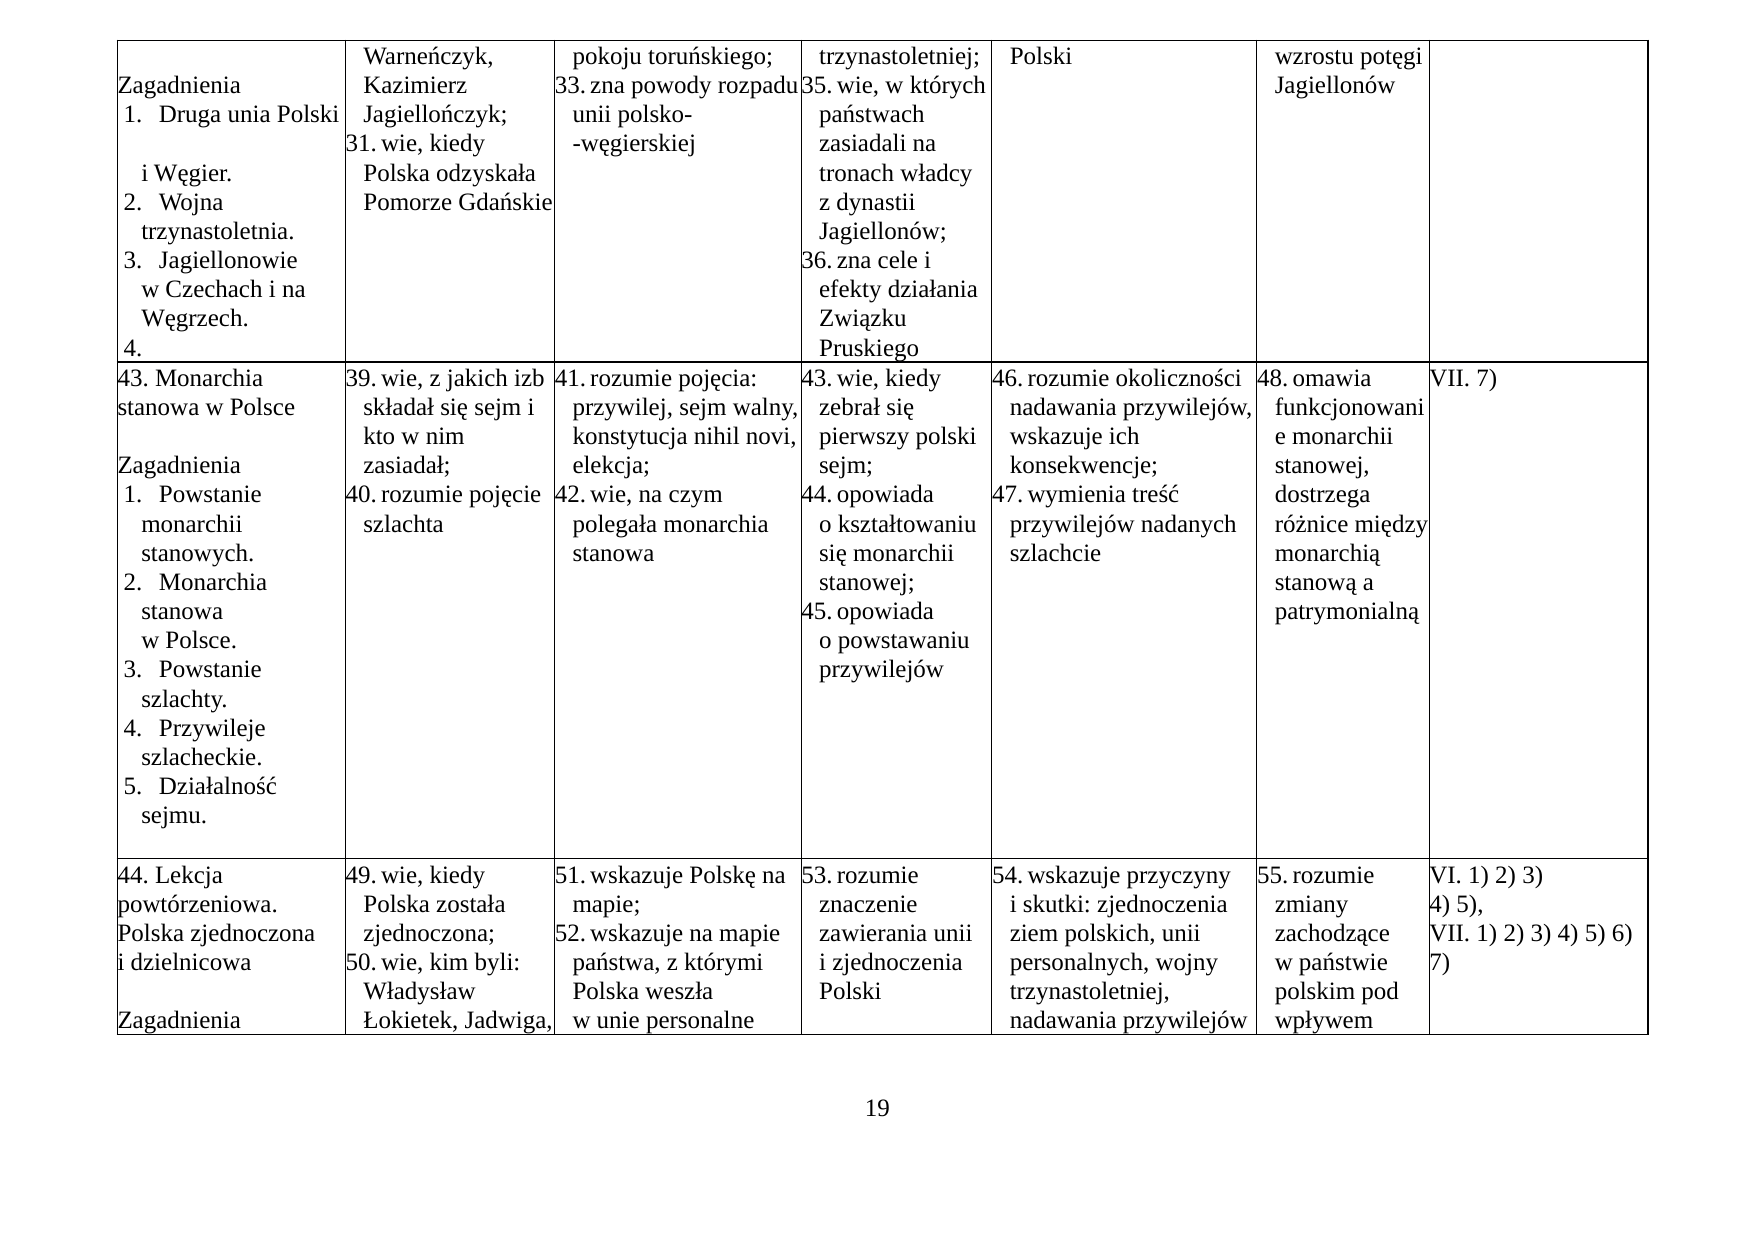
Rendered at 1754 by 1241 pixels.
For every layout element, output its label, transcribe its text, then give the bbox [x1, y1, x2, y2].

table_cell wie, kiedy zebrał się pierwszy polski sejm; opowiada o kształtowaniu się monarchii stanowej; opowiada o powstawaniu przywilejów [802, 363, 991, 858]
table_cell 42. Jagiellonowie w Europie Środkowej Zagadnienia Druga unia Polski i Węgier. Wojna trzynastoletnia. Jagiellonowie w Czechach i na Węgrzech. [118, 41, 345, 361]
table_cell rozumie znaczenie zawierania unii i zjednoczenia Polski [802, 859, 991, 1034]
table_cell wzrostu potęgi Jagiellonów [1257, 41, 1429, 361]
table_cell VI. 1) 2) 3) 4) 5), VII. 1) 2) 3) 4) 5) 6) 7) [1430, 859, 1647, 1034]
table_cell wskazuje przyczyny i skutki: zjednoczenia ziem polskich, unii personalnych, wojny trzynastoletniej, nadawania przywilejów [992, 859, 1256, 1034]
table_cell 44. Lekcja powtórzeniowa. Polska zjednoczona i dzielnicowa Zagadnienia Zjednoczenie państwa polskiego. Jagiellonowie na tronie polskim. Unie Polski. [118, 859, 345, 1034]
table_cell Warneńczyk, Kazimierz Jagiellończyk; wie, kiedy Polska odzyskała Pomorze Gdańskie [346, 41, 554, 361]
table_cell wie, kiedy Polska została zjednoczona; wie, kim byli: Władysław Łokietek, Jadwiga, [346, 859, 554, 1034]
table_cell rozumie zmiany zachodzące w państwie polskim pod wpływem [1257, 859, 1429, 1034]
table_cell wie, z jakich izb składał się sejm i kto w nim zasiadał; rozumie pojęcie szlachta [346, 363, 554, 858]
table_cell Polski [992, 41, 1256, 361]
table_cell trzynastoletniej; wie, w których państwach zasiadali na tronach władcy z dynastii Jagiellonów; zna cele i efekty działania Związku Pruskiego [802, 41, 991, 361]
table_cell pokoju toruńskiego; zna powody rozpadu unii polsko- -węgierskiej [555, 41, 801, 361]
table_cell rozumie pojęcia: przywilej, sejm walny, konstytucja nihil novi, elekcja; wie, na czym polegała monarchia stanowa [555, 363, 801, 858]
table_cell VII. 7) [1430, 363, 1647, 858]
table_cell omawia funkcjonowanie monarchii stanowej, dostrzega różnice między monarchią stanową a patrymonialną [1257, 363, 1429, 858]
table_cell wskazuje Polskę na mapie; wskazuje na mapie państwa, z którymi Polska weszła w unie personalne [555, 859, 801, 1034]
table_cell [1430, 41, 1647, 361]
table_cell 43. Monarchia stanowa w Polsce Zagadnienia Powstanie monarchii stanowych. Monarchia stanowa w Polsce. Powstanie szlachty. Przywileje szlacheckie. Działalność sejmu. [118, 363, 345, 858]
table_cell rozumie okoliczności nadawania przywilejów, wskazuje ich konsekwencje; wymienia treść przywilejów nadanych szlachcie [992, 363, 1256, 858]
